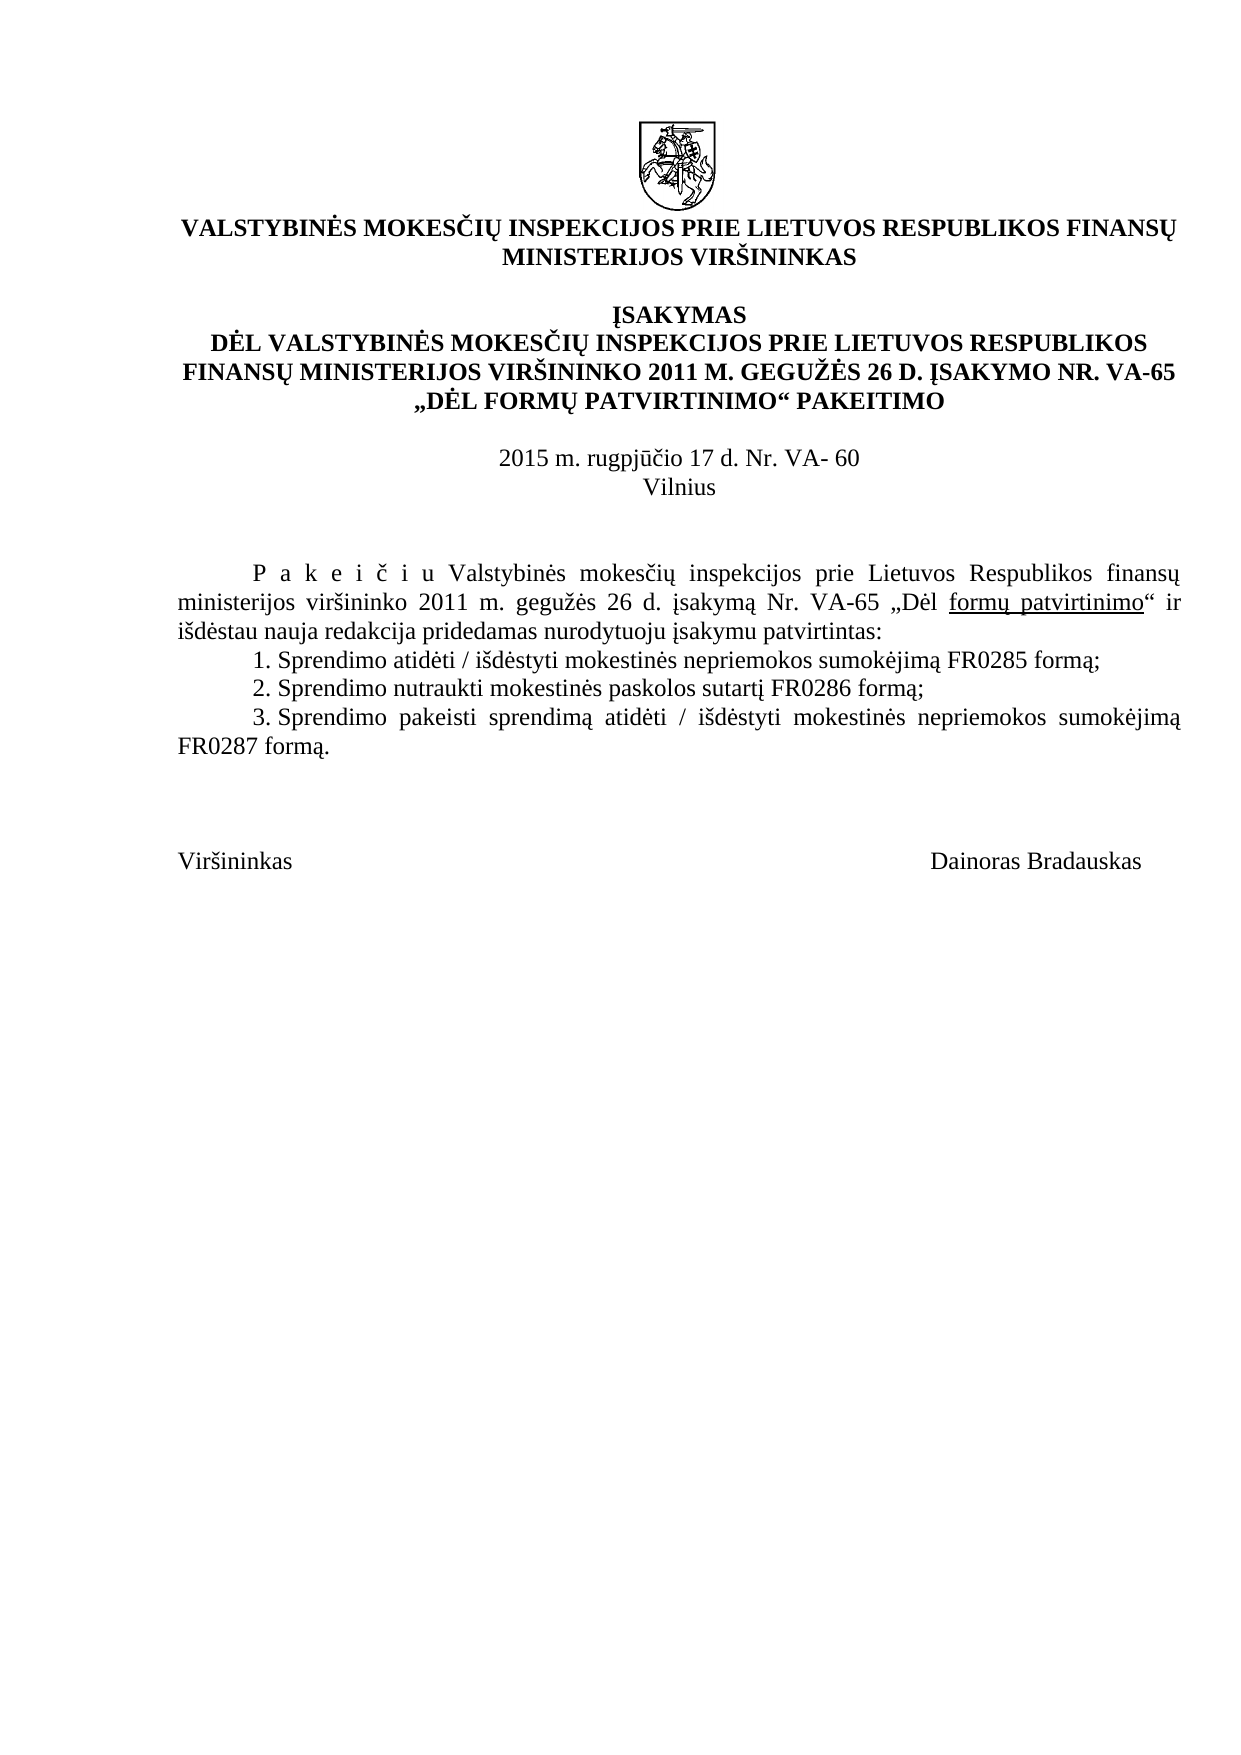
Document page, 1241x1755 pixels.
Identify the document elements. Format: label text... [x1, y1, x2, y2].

text Vilnius [177, 472, 1181, 501]
text ĮSAKYMAS [177, 300, 1181, 328]
text P a k e i č i u Valstybinės mokesčių inspekcijos prie Lietuvos Respublikos finansų ministerijos viršininko 2011 m. gegužės 26 d. įsakymą Nr. VA-65 „Dėl formų patvirtinimo“ ir išdėstau nauja redakcija pridedamas nurodytuoju įsakymu patvirtintas: [177, 558, 1181, 645]
text DĖL VALSTYBINĖS MOKESČIŲ INSPEKCIJOS PRIE LIETUVOS RESPUBLIKOS FINANSŲ MINISTERIJOS VIRŠININKO 2011 M. gegužės 26 D. ĮSAKYMO NR. VA-65 „DĖL FORMŲ PATVIRTINIMO“ PAKEITIMO [177, 328, 1181, 415]
text 3. Sprendimo pakeisti sprendimą atidėti / išdėstyti mokestinės nepriemokos sumokėjimą FR0287 formą. [177, 702, 1181, 760]
text 1. Sprendimo atidėti / išdėstyti mokestinės nepriemokos sumokėjimą FR0285 formą; [177, 645, 1181, 673]
text 2. Sprendimo nutraukti mokestinės paskolos sutartį FR0286 formą; [177, 673, 1181, 702]
text Viršininkas Dainoras Bradauskas [177, 846, 1181, 875]
text VALSTYBINĖS MOKESČIŲ INSPEKCIJOS PRIE LIETUVOS RESPUBLIKOS FINANSŲ MINISTERIJOS VIRŠININKAS [177, 213, 1181, 271]
text 2015 m. rugpjūčio 17 d. Nr. VA- 60 [177, 443, 1181, 472]
